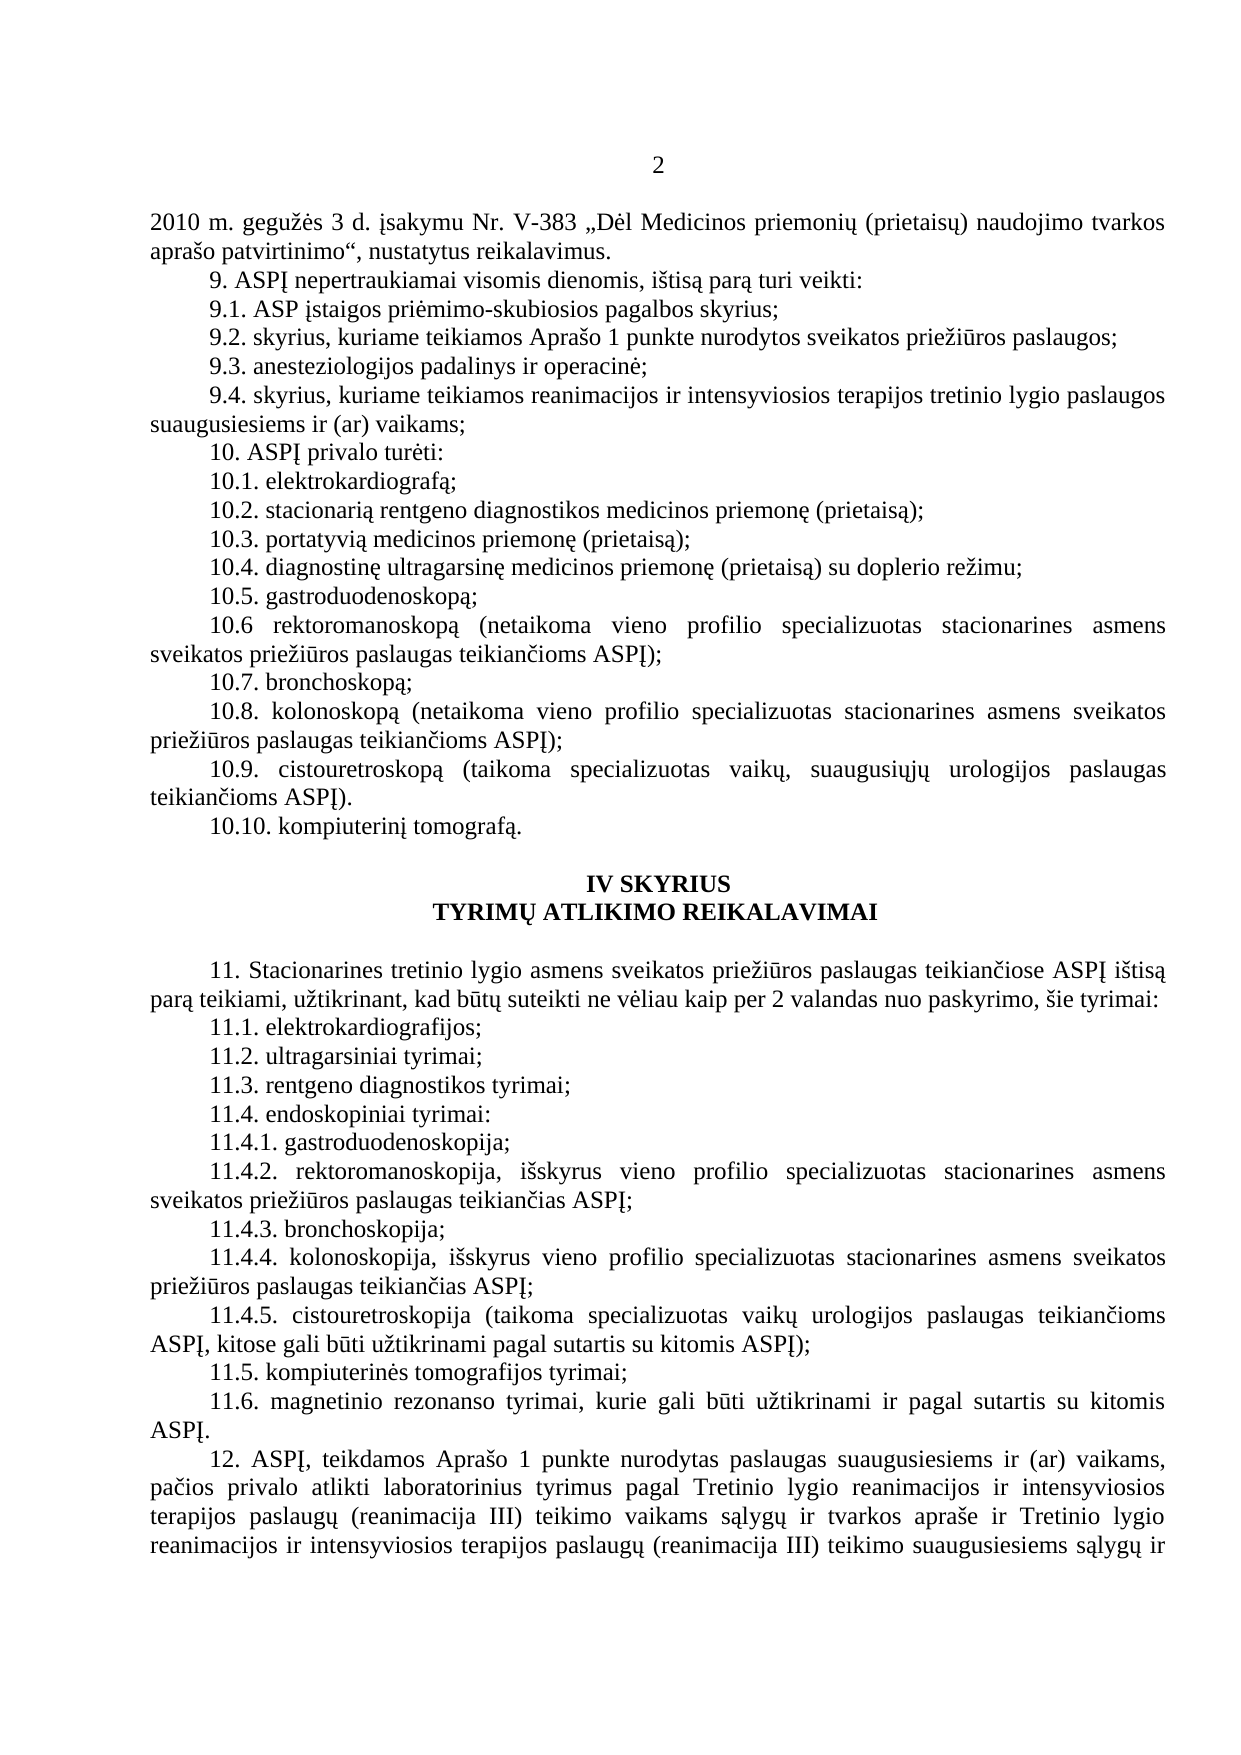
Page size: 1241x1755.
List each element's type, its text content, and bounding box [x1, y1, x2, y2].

text 10.5. gastroduodenoskopą; [150, 581, 1167, 610]
text 10.3. portatyvią medicinos priemonę (prietaisą); [150, 524, 1167, 552]
text 12. ASPĮ, teikdamos Aprašo 1 punkte nurodytas paslaugas suaugusiesiems ir (ar) vaikams, pačios privalo atlikti laboratorinius tyrimus pagal Tretinio lygio reanimacijos ir intensyviosios terapijos paslaugų (reanimacija III) teikimo vaikams sąlygų ir tvarkos apraše ir Tretinio lygio reanimacijos ir intensyviosios terapijos paslaugų (reanimacija III) teikimo suaugusiesiems sąlygų ir [150, 1444, 1167, 1559]
text 10.1. elektrokardiografą; [150, 466, 1167, 495]
text 10.10. kompiuterinį tomografą. [150, 811, 1167, 840]
text 10.2. stacionarią rentgeno diagnostikos medicinos priemonę (prietaisą); [150, 495, 1167, 524]
text 11.4.3. bronchoskopija; [150, 1214, 1167, 1242]
text 11.2. ultragarsiniai tyrimai; [150, 1041, 1167, 1070]
text 11.4.1. gastroduodenoskopija; [150, 1127, 1167, 1156]
text 11.4. endoskopiniai tyrimai: [150, 1099, 1167, 1127]
text IV SKYRIUS [150, 869, 1167, 897]
text 11.6. magnetinio rezonanso tyrimai, kurie gali būti užtikrinami ir pagal sutartis su kitomis ASPĮ. [150, 1386, 1167, 1444]
text 10.8. kolonoskopą (netaikoma vieno profilio specializuotas stacionarines asmens sveikatos priežiūros paslaugas teikiančioms ASPĮ); [150, 696, 1167, 754]
text 11.3. rentgeno diagnostikos tyrimai; [150, 1070, 1167, 1099]
text 10.7. bronchoskopą; [150, 667, 1167, 696]
text 10.6 rektoromanoskopą (netaikoma vieno profilio specializuotas stacionarines asmens sveikatos priežiūros paslaugas teikiančioms ASPĮ); [150, 610, 1167, 667]
text 9.4. skyrius, kuriame teikiamos reanimacijos ir intensyviosios terapijos tretinio lygio paslaugos suaugusiesiems ir (ar) vaikams; [150, 380, 1167, 437]
text TYRIMŲ ATLIKIMO REIKALAVIMAI [150, 897, 1167, 926]
text 11.4.2. rektoromanoskopija, išskyrus vieno profilio specializuotas stacionarines asmens sveikatos priežiūros paslaugas teikiančias ASPĮ; [150, 1156, 1167, 1214]
text 11.1. elektrokardiografijos; [150, 1012, 1167, 1041]
text 9. ASPĮ nepertraukiamai visomis dienomis, ištisą parą turi veikti: [150, 265, 1167, 294]
text 9.3. anesteziologijos padalinys ir operacinė; [150, 351, 1167, 380]
text 10.4. diagnostinę ultragarsinę medicinos priemonę (prietaisą) su doplerio režimu; [150, 552, 1167, 581]
text 9.2. skyrius, kuriame teikiamos Aprašo 1 punkte nurodytos sveikatos priežiūros paslaugos; [150, 322, 1167, 351]
text 9.1. ASP įstaigos priėmimo-skubiosios pagalbos skyrius; [150, 294, 1167, 322]
text 11.4.5. cistouretroskopija (taikoma specializuotas vaikų urologijos paslaugas teikiančioms ASPĮ, kitose gali būti užtikrinami pagal sutartis su kitomis ASPĮ); [150, 1300, 1167, 1357]
text 11.5. kompiuterinės tomografijos tyrimai; [150, 1357, 1167, 1386]
text 10.9. cistouretroskopą (taikoma specializuotas vaikų, suaugusiųjų urologijos paslaugas teikiančioms ASPĮ). [150, 754, 1167, 811]
text 11. Stacionarines tretinio lygio asmens sveikatos priežiūros paslaugas teikiančiose ASPĮ ištisą parą teikiami, užtikrinant, kad būtų suteikti ne vėliau kaip per 2 valandas nuo paskyrimo, šie tyrimai: [150, 955, 1167, 1012]
text 2010 m. gegužės 3 d. įsakymu Nr. V-383 „Dėl Medicinos priemonių (prietaisų) naudojimo tvarkos aprašo patvirtinimo“, nustatytus reikalavimus. [150, 207, 1167, 265]
text 10. ASPĮ privalo turėti: [150, 437, 1167, 466]
text 11.4.4. kolonoskopija, išskyrus vieno profilio specializuotas stacionarines asmens sveikatos priežiūros paslaugas teikiančias ASPĮ; [150, 1242, 1167, 1300]
